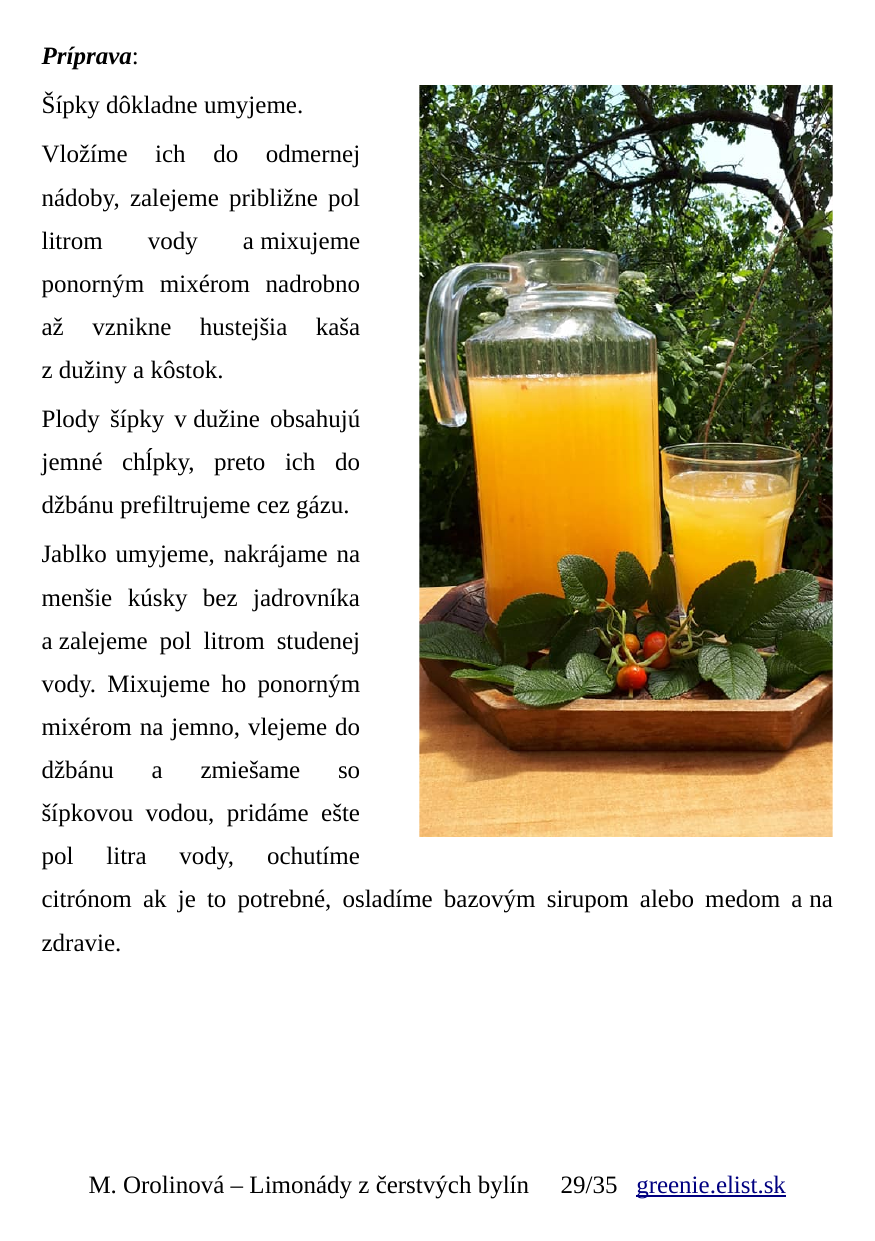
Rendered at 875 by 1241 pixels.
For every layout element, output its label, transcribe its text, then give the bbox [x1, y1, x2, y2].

picture [419, 85, 833, 837]
text Plody šípky v dužine obsahujú jemné chĺpky, preto ich do džbánu prefiltrujeme cez gázu. [41, 404, 419, 519]
text Vložíme ich do odmernej nádoby, zalejeme približne pol litrom vody a mixujeme ponorným mixérom nadrobno až vznikne hustejšia kaša z dužiny a kôstok. [41, 139, 419, 384]
text Jablko umyjeme, nakrájame na menšie kúsky bez jadrovníka a zalejeme pol litrom studenej vody. Mixujeme ho ponorným mixérom na jemno, vlejeme do džbánu a zmiešame so šípkovou vodou, pridáme ešte pol litra vody, ochutíme citrónom ak je to potrebné, osladíme bazovým sirupom alebo medom a na zdravie. [41, 539, 833, 956]
text Šípky dôkladne umyjeme. [41, 90, 419, 119]
text Príprava: [41, 41, 833, 70]
